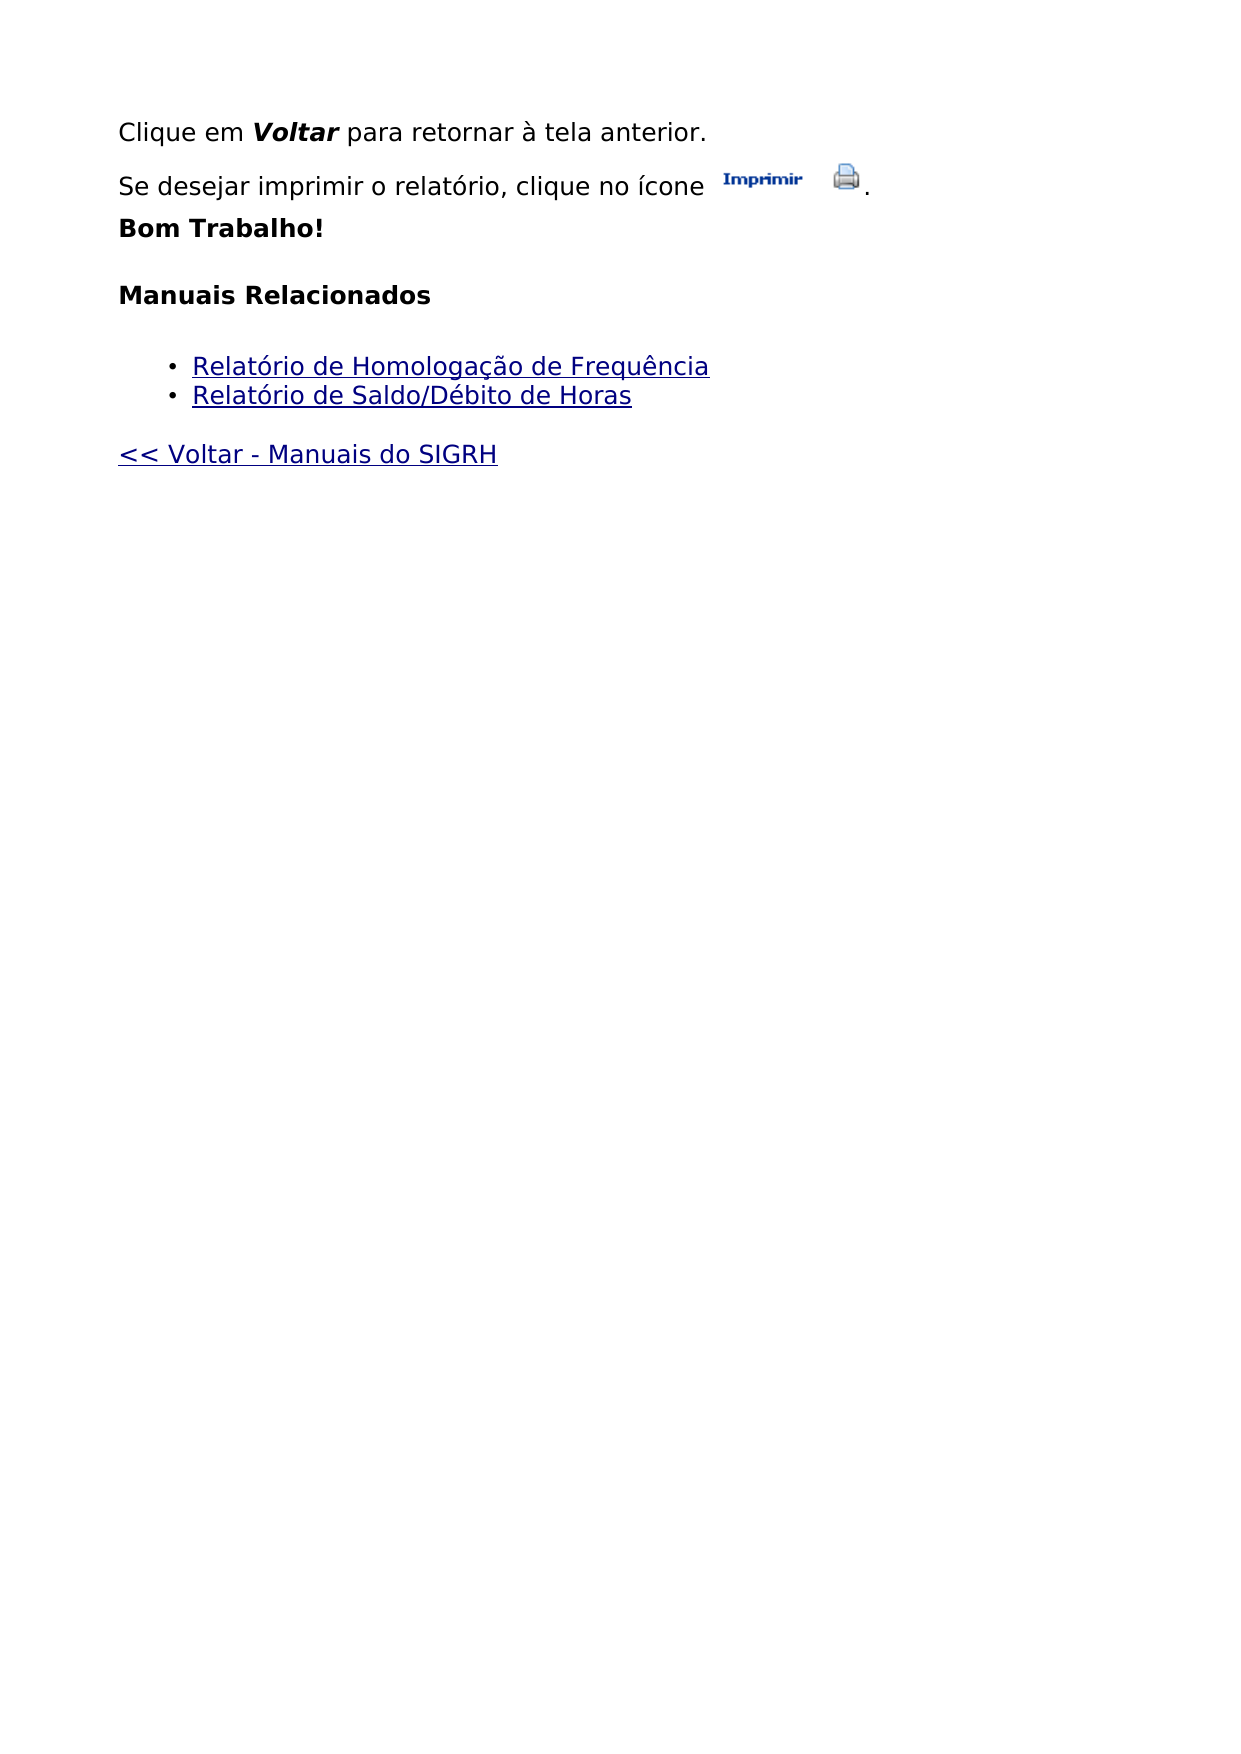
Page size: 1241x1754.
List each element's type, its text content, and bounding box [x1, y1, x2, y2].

text Bom Trabalho! [118, 214, 1122, 243]
subtitle Manuais Relacionados [118, 281, 1122, 310]
picture [713, 159, 863, 196]
text Clique em Voltar para retornar à tela anterior. [118, 118, 1122, 147]
list Relatório de Homologação de Frequência [177, 352, 1122, 381]
text Se desejar imprimir o relatório, clique no ícone . [118, 160, 1122, 202]
text << Voltar - Manuais do SIGRH [118, 440, 1122, 469]
list Relatório de Saldo/Débito de Horas [177, 381, 1122, 410]
